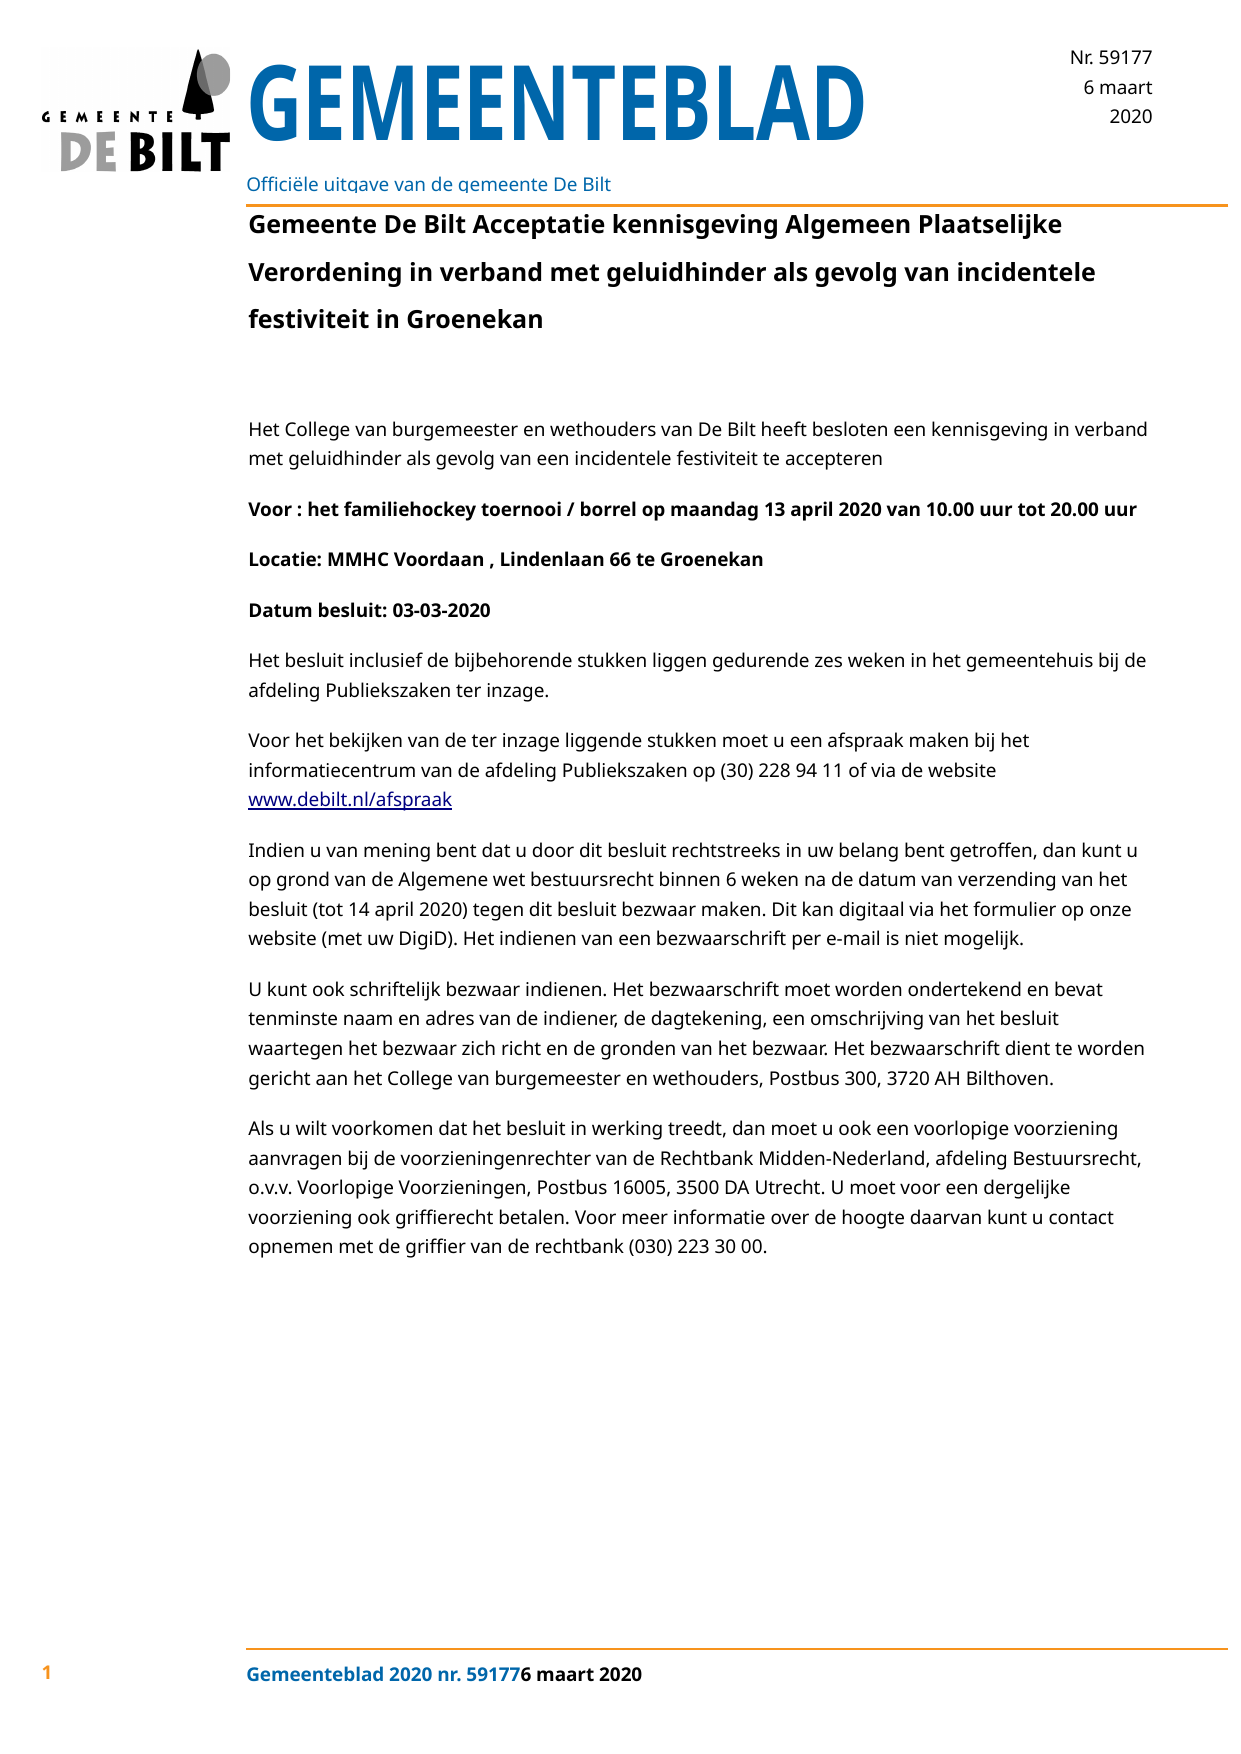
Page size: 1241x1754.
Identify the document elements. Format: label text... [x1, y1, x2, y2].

text Het College van burgemeester en wethouders van De Bilt heeft besloten een kennisgeving in verband met geluidhinder als gevolg van een incidentele festiviteit te accepteren [248, 416, 1152, 471]
text Locatie: MMHC Voordaan , Lindenlaan 66 te Groenekan [248, 546, 1152, 572]
text Als u wilt voorkomen dat het besluit in werking treedt, dan moet u ook een voorlopige voorziening aanvragen bij de voorzieningenrechter van de Rechtbank Midden-Nederland, afdeling Bestuursrecht, o.v.v. Voorlopige Voorzieningen, Postbus 16005, 3500 DA Utrecht. U moet voor een dergelijke voorziening ook griffierecht betalen. Voor meer informatie over de hoogte daarvan kunt u contact opnemen met de griffier van de rechtbank (030) 223 30 00. [248, 1115, 1152, 1259]
text Voor het bekijken van de ter inzage liggende stukken moet u een afspraak maken bij het informatiecentrum van de afdeling Publiekszaken op (30) 228 94 11 of via de website www.debilt.nl/afspraak [248, 727, 1152, 812]
picture [41, 47, 231, 172]
text Gemeente De Bilt Acceptatie kennisgeving Algemeen Plaatselijke Verordening in verband met geluidhinder als gevolg van incidentele festiviteit in Groenekan [248, 207, 1152, 336]
text Voor : het familiehockey toernooi / borrel op maandag 13 april 2020 van 10.00 uur tot 20.00 uur [248, 496, 1152, 522]
text Het besluit inclusief de bijbehorende stukken liggen gedurende zes weken in het gemeentehuis bij de afdeling Publiekszaken ter inzage. [248, 647, 1152, 702]
text U kunt ook schriftelijk bezwaar indienen. Het bezwaarschrift moet worden ondertekend en bevat tenminste naam en adres van de indiener, de dagtekening, een omschrijving van het besluit waartegen het bezwaar zich richt en de gronden van het bezwaar. Het bezwaarschrift dient te worden gericht aan het College van burgemeester en wethouders, Postbus 300, 3720 AH Bilthoven. [248, 976, 1152, 1090]
text Indien u van mening bent dat u door dit besluit rechtstreeks in uw belang bent getroffen, dan kunt u op grond van de Algemene wet bestuursrecht binnen 6 weken na de datum van verzending van het besluit (tot 14 april 2020) tegen dit besluit bezwaar maken. Dit kan digitaal via het formulier op onze website (met uw DigiD). Het indienen van een bezwaarschrift per e-mail is niet mogelijk. [248, 837, 1152, 951]
text Datum besluit: 03-03-2020 [248, 597, 1152, 622]
